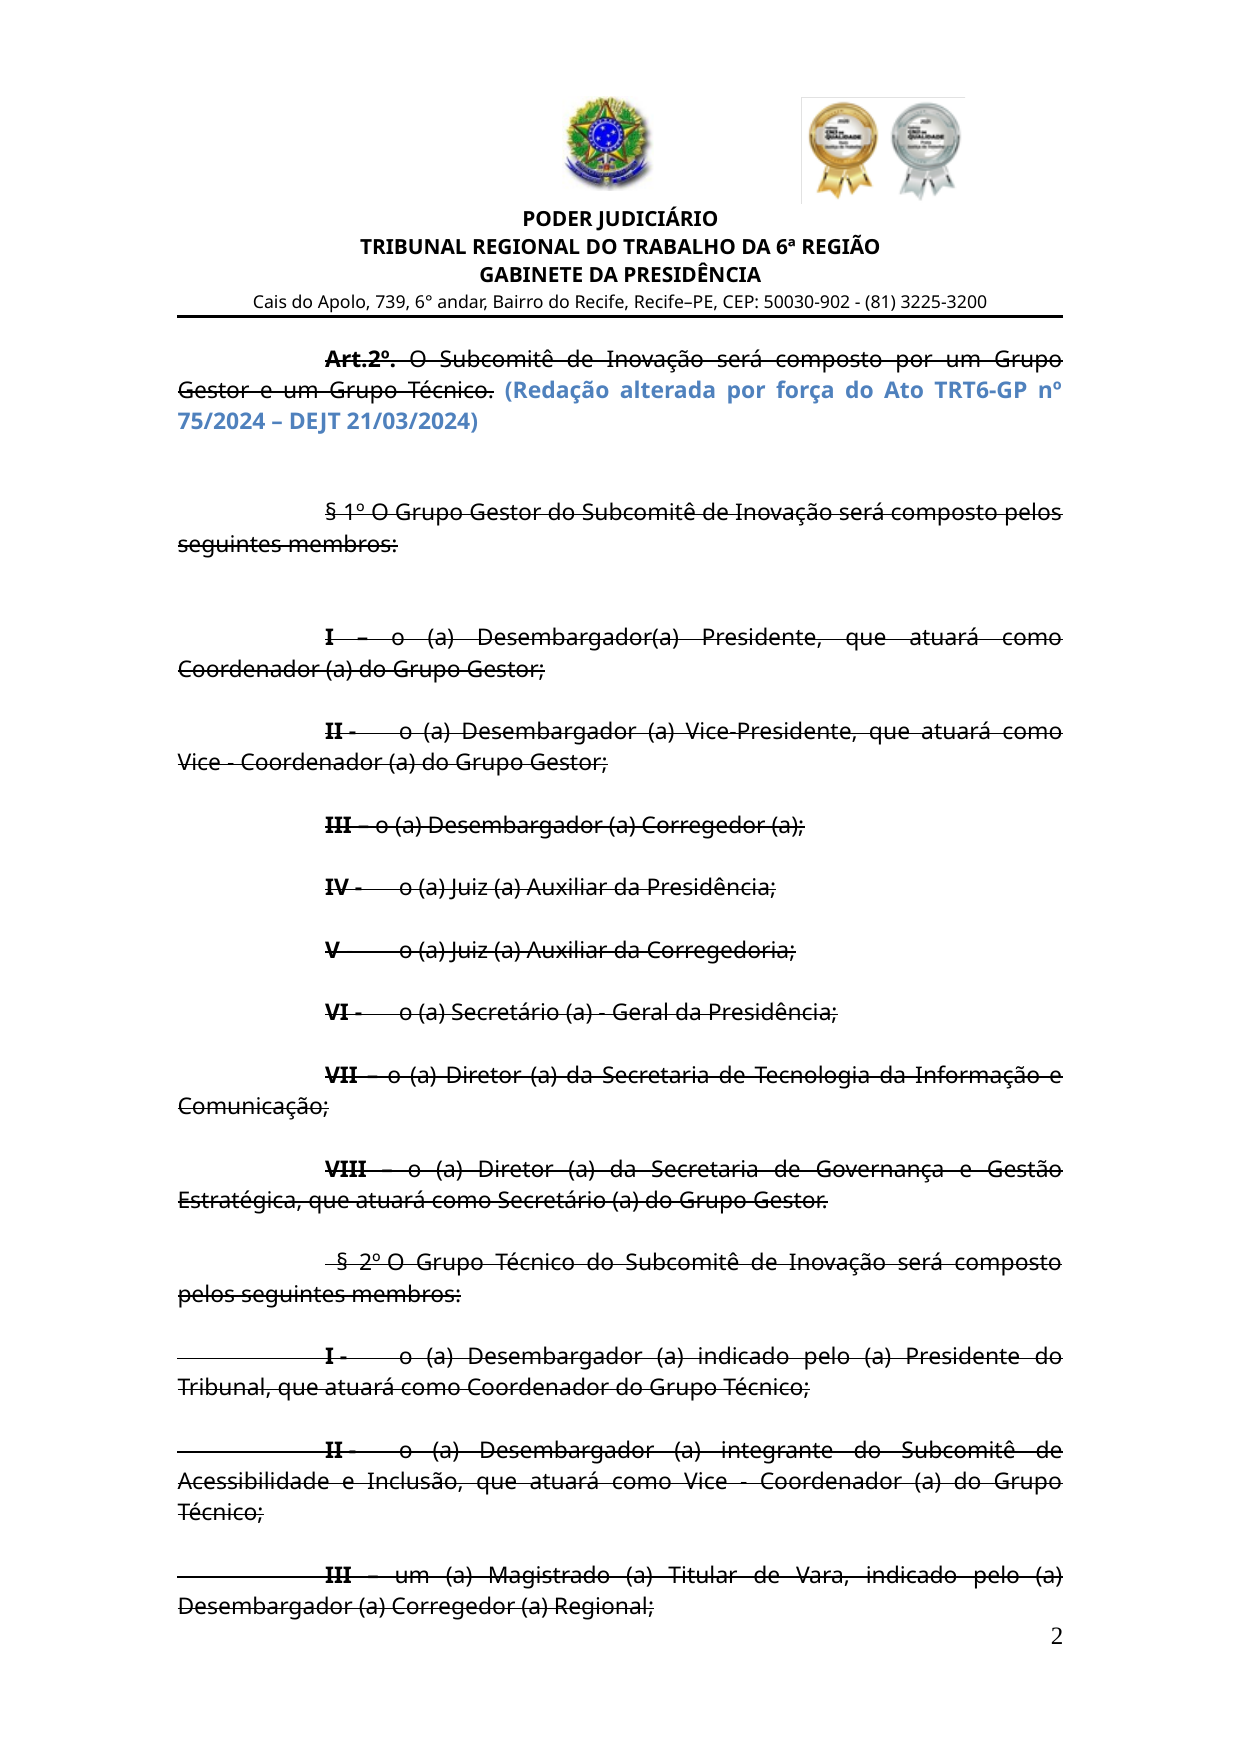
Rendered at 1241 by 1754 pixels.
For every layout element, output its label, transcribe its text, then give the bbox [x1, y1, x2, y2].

text II - o (a) Desembargador (a) Vice-Presidente, que atuará como Vice - Coordenador (a) do Grupo Gestor; [177, 715, 1063, 778]
text I - o (a) Desembargador (a) indicado pelo (a) Presidente do Tribunal, que atuará como Coordenador do Grupo Técnico; [177, 1359, 1063, 1403]
text I – o (a) Desembargador(a) Presidente, que atuará como Coordenador (a) do Grupo Gestor; [177, 621, 1063, 684]
text III – um (a) Magistrado (a) Titular de Vara, indicado pelo (a) Desembargador (a) Corregedor (a) Regional; [177, 1578, 1063, 1621]
text V - o (a) Juiz (a) Auxiliar da Corregedoria; [177, 934, 1063, 965]
text II - o (a) Desembargador (a) integrante do Subcomitê de Acessibilidade e Inclusão, que atuará como Vice - Coordenador (a) do Grupo Técnico; [177, 1434, 1063, 1451]
text I - o (a) Desembargador (a) indicado pelo (a) Presidente do Tribunal, que atuará como Coordenador do Grupo Técnico; [177, 1340, 1063, 1358]
text III – um (a) Magistrado (a) Titular de Vara, indicado pelo (a) Desembargador (a) Corregedor (a) Regional; [177, 1559, 1063, 1576]
text II - o (a) Desembargador (a) integrante do Subcomitê de Acessibilidade e Inclusão, que atuará como Vice - Coordenador (a) do Grupo Técnico; [177, 1484, 1063, 1528]
text III – o (a) Desembargador (a) Corregedor (a); [177, 809, 1063, 840]
text II - o (a) Desembargador (a) integrante do Subcomitê de Acessibilidade e Inclusão, que atuará como Vice - Coordenador (a) do Grupo Técnico; [177, 1453, 1063, 1483]
text VI - o (a) Secretário (a) - Geral da Presidência; [177, 996, 1063, 1028]
text Art.2º. O Subcomitê de Inovação será composto por um Grupo Gestor e um Grupo Técnico. (Redação alterada por força do Ato TRT6-GP nº 75/2024 – DEJT 21/03/2024) [177, 343, 1063, 436]
text § 1º O Grupo Gestor do Subcomitê de Inovação será composto pelos seguintes membros: [177, 496, 1063, 559]
text IV - o (a) Juiz (a) Auxiliar da Presidência; [177, 871, 1063, 903]
text VII – o (a) Diretor (a) da Secretaria de Tecnologia da Informação e Comunicação; [177, 1059, 1063, 1121]
text § 2º O Grupo Técnico do Subcomitê de Inovação será composto pelos seguintes membros: [177, 1246, 1063, 1309]
text VIII – o (a) Diretor (a) da Secretaria de Governança e Gestão Estratégica, que atuará como Secretário (a) do Grupo Gestor. [177, 1153, 1063, 1215]
